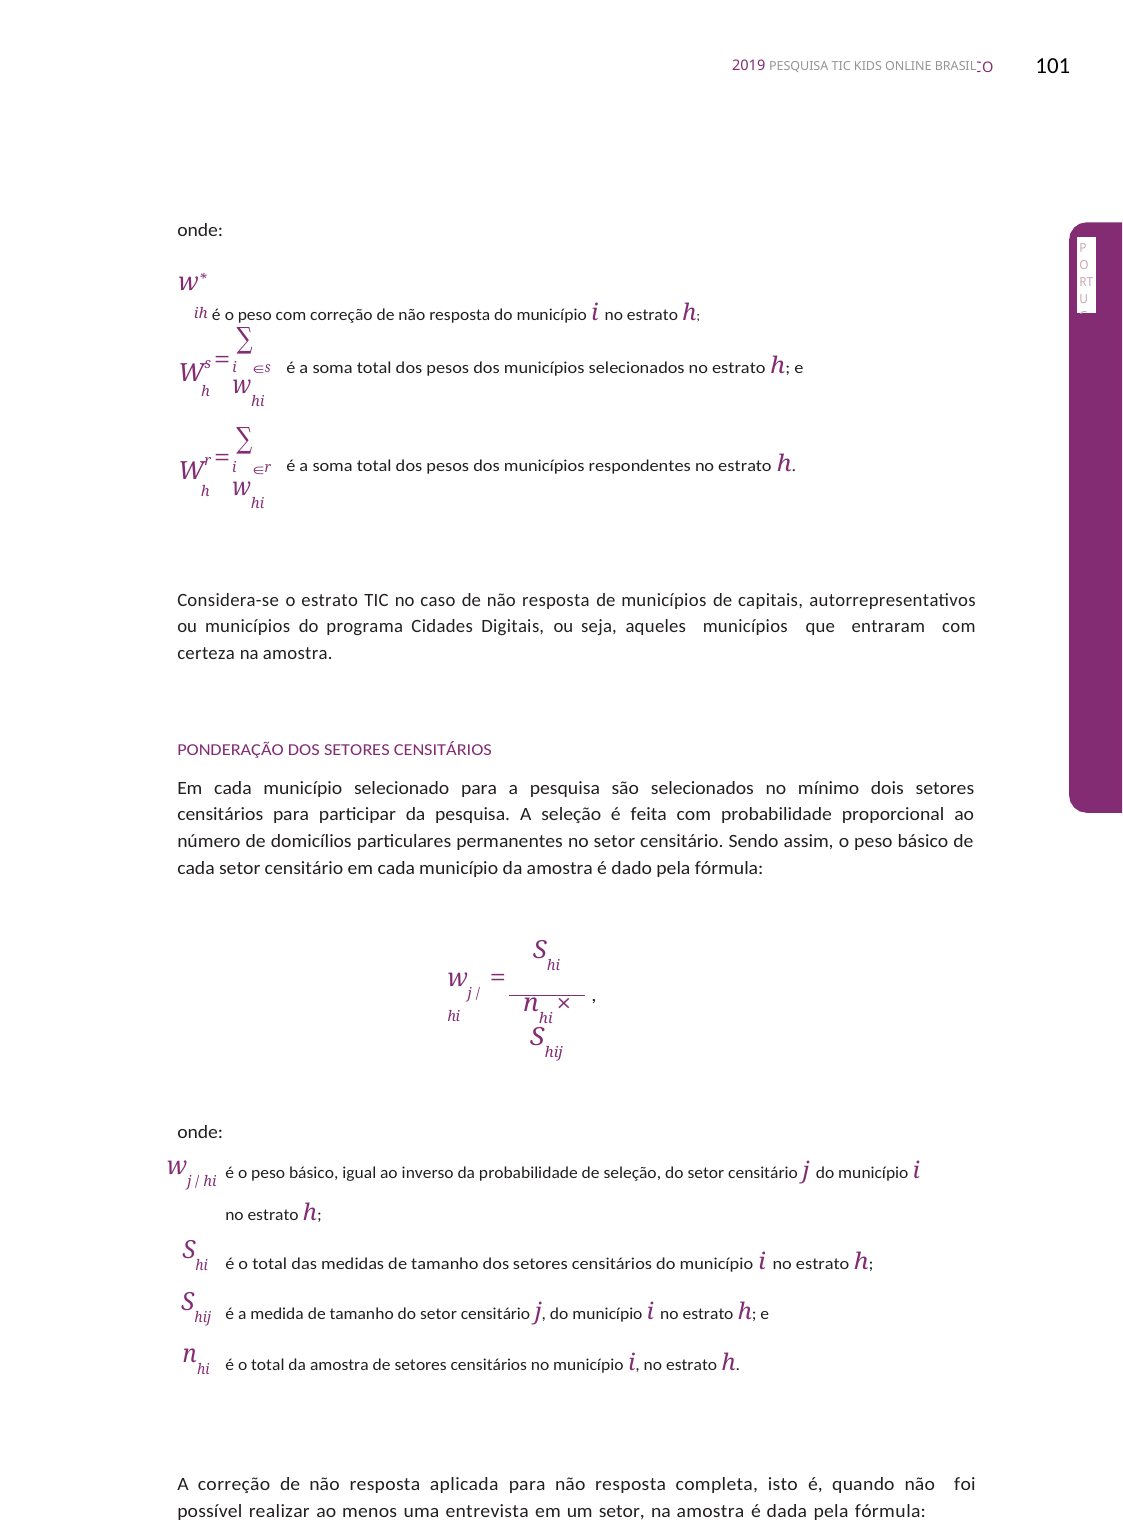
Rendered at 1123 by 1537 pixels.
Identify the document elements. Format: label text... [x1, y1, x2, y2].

table_header wj / hi [159, 1156, 221, 1242]
table_cell i∑∈swhi [231, 340, 281, 440]
table_header é o peso básico, igual ao inverso da probabilidade de seleção, do setor censitário j do município i no estrato h; [221, 1156, 987, 1242]
table_cell Ws h [157, 340, 213, 440]
table_cell é o total das medidas de tamanho dos setores censitários do município i no estrato h; [221, 1242, 987, 1294]
table_cell nhi [159, 1346, 221, 1398]
text onde: [177, 218, 1123, 241]
table_cell é o total da amostra de setores censitários no município i, no estrato h. [221, 1346, 987, 1398]
table_header , [585, 941, 617, 1081]
text PONDERAÇÃO DOS SETORES CENSITÁRIOS [177, 739, 1069, 759]
table_cell Shij [159, 1295, 221, 1346]
table_cell nhi × Shij [509, 996, 585, 1081]
text PORTUGUÊS [1079, 239, 1096, 313]
table_header w* ih é o peso com correção de não resposta do município i no estrato h; [157, 267, 853, 340]
text onde: [177, 1121, 1123, 1143]
text A correção de não resposta aplicada para não resposta completa, isto é, quando não foi possível realizar ao menos uma entrevista em um setor, na amostra é dada pela fórmula: [177, 1473, 976, 1522]
table_cell Wr h [157, 440, 213, 542]
table_cell = [213, 340, 231, 440]
table_header wj / hi [426, 941, 487, 1081]
table_header Shi [509, 941, 585, 995]
table_cell é a soma total dos pesos dos municípios selecionados no estrato h; e [281, 340, 853, 440]
text Em cada município selecionado para a pesquisa são selecionados no mínimo dois setores censitários para participar da pesquisa. A seleção é feita com probabilidade proporcional ao número de domicílios particulares permanentes no setor censitário. Sendo assim, o peso básico de cada setor censitário em cada município da amostra é dado pela fórmula: [177, 776, 976, 879]
table_cell é a soma total dos pesos dos municípios respondentes no estrato h. [281, 440, 853, 542]
table_cell i∑∈rwhi [231, 440, 281, 542]
text Considera-se o estrato TIC no caso de não resposta de municípios de capitais, autorrepresentativos ou municípios do programa Cidades Digitais, ou seja, aqueles municípios que entraram com certeza na amostra. [177, 588, 976, 664]
table_cell é a medida de tamanho do setor censitário j, do município i no estrato h; e [221, 1295, 987, 1346]
table_header = [487, 941, 509, 1081]
table_cell = [213, 440, 231, 542]
table_cell Shi [159, 1242, 221, 1294]
